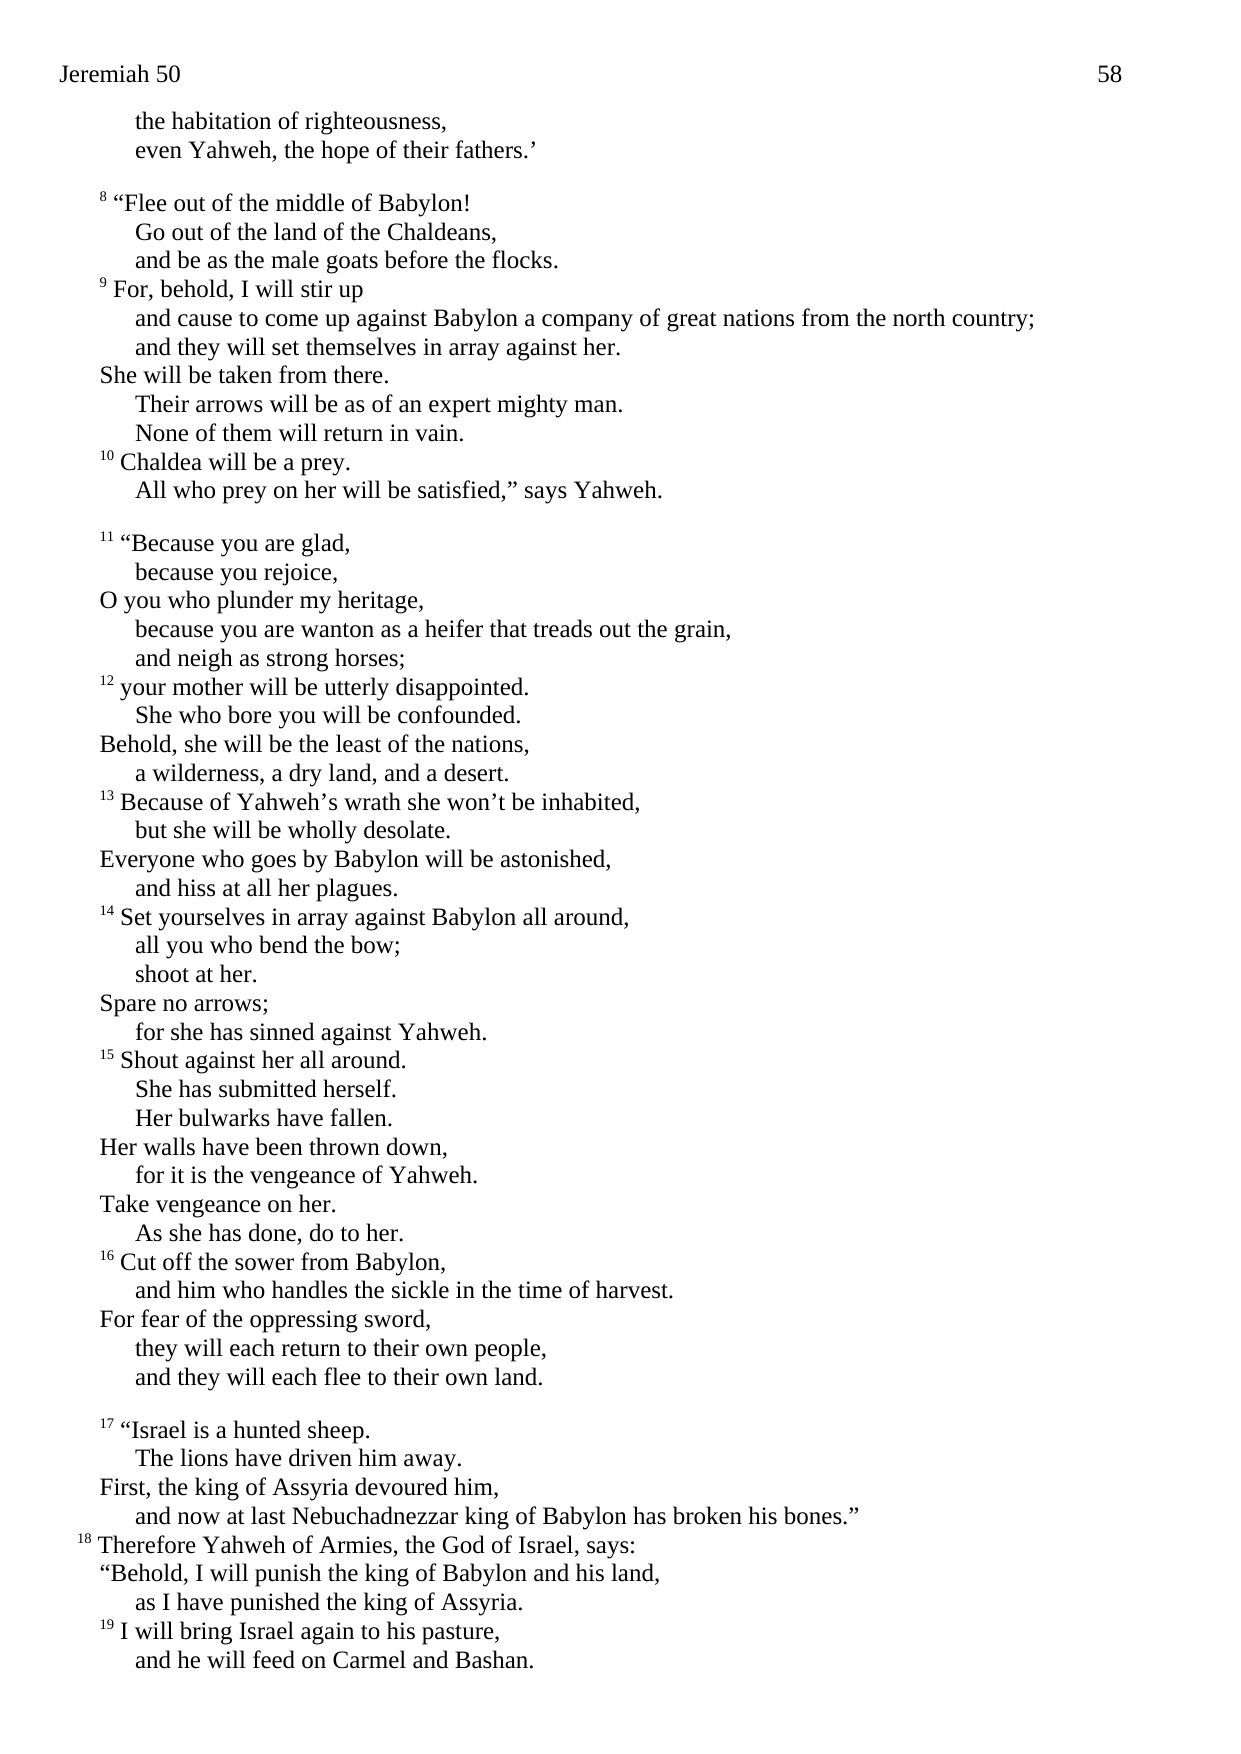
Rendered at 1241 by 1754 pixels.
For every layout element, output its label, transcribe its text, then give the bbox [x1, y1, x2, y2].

text and neigh as strong horses; [135, 643, 1122, 672]
text but she will be wholly desolate. [135, 816, 1122, 844]
text and him who handles the sickle in the time of harvest. [135, 1276, 1122, 1304]
text and they will each flee to their own land. [135, 1362, 1122, 1391]
text 17 “Israel is a hunted sheep. [99, 1415, 1122, 1443]
text as I have punished the king of Assyria. [135, 1587, 1122, 1616]
text and hiss at all her plagues. [135, 873, 1122, 902]
text 18 Therefore Yahweh of Armies, the God of Israel, says: [59, 1530, 1122, 1558]
text 15 Shout against her all around. [99, 1046, 1122, 1074]
text 19 I will bring Israel again to his pasture, [99, 1616, 1122, 1645]
text Their arrows will be as of an expert mighty man. [135, 389, 1122, 418]
text a wilderness, a dry land, and a desert. [135, 758, 1122, 787]
text and now at last Nebuchadnezzar king of Babylon has broken his bones.” [135, 1501, 1122, 1530]
text She who bore you will be confounded. [135, 701, 1122, 729]
text She will be taken from there. [99, 360, 1122, 389]
text 10 Chaldea will be a prey. [99, 447, 1122, 475]
text Everyone who goes by Babylon will be astonished, [99, 844, 1122, 873]
text “Behold, I will punish the king of Babylon and his land, [99, 1558, 1122, 1587]
text and be as the male goats before the flocks. [135, 245, 1122, 274]
text and cause to come up against Babylon a company of great nations from the north country; [135, 303, 1122, 332]
text Her walls have been thrown down, [99, 1132, 1122, 1161]
text Go out of the land of the Chaldeans, [135, 217, 1122, 245]
text because you are wanton as a heifer that treads out the grain, [135, 614, 1122, 643]
text 9 For, behold, I will stir up [99, 274, 1122, 303]
text 8 “Flee out of the middle of Babylon! [99, 188, 1122, 217]
text 14 Set yourselves in array against Babylon all around, [99, 902, 1122, 931]
text First, the king of Assyria devoured him, [99, 1472, 1122, 1501]
text Spare no arrows; [99, 988, 1122, 1017]
text Behold, she will be the least of the nations, [99, 729, 1122, 758]
text for she has sinned against Yahweh. [135, 1017, 1122, 1046]
text All who prey on her will be satisfied,” says Yahweh. [135, 475, 1122, 504]
text She has submitted herself. [135, 1074, 1122, 1103]
text because you rejoice, [135, 557, 1122, 586]
text Take vengeance on her. [99, 1189, 1122, 1218]
text None of them will return in vain. [135, 418, 1122, 447]
text shoot at her. [135, 959, 1122, 988]
text O you who plunder my heritage, [99, 586, 1122, 614]
text 12 your mother will be utterly disappointed. [99, 672, 1122, 701]
text and he will feed on Carmel and Bashan. [135, 1645, 1122, 1673]
text Her bulwarks have fallen. [135, 1103, 1122, 1132]
text all you who bend the bow; [135, 931, 1122, 959]
text the habitation of righteousness, [135, 106, 1122, 135]
text they will each return to their own people, [135, 1333, 1122, 1362]
text 16 Cut off the sower from Babylon, [99, 1247, 1122, 1276]
text even Yahweh, the hope of their fathers.’ [135, 135, 1122, 164]
text As she has done, do to her. [135, 1218, 1122, 1247]
text for it is the vengeance of Yahweh. [135, 1161, 1122, 1189]
text For fear of the oppressing sword, [99, 1304, 1122, 1333]
text 13 Because of Yahweh’s wrath she won’t be inhabited, [99, 787, 1122, 816]
text 11 “Because you are glad, [99, 528, 1122, 557]
text The lions have driven him away. [135, 1443, 1122, 1472]
text and they will set themselves in array against her. [135, 332, 1122, 360]
